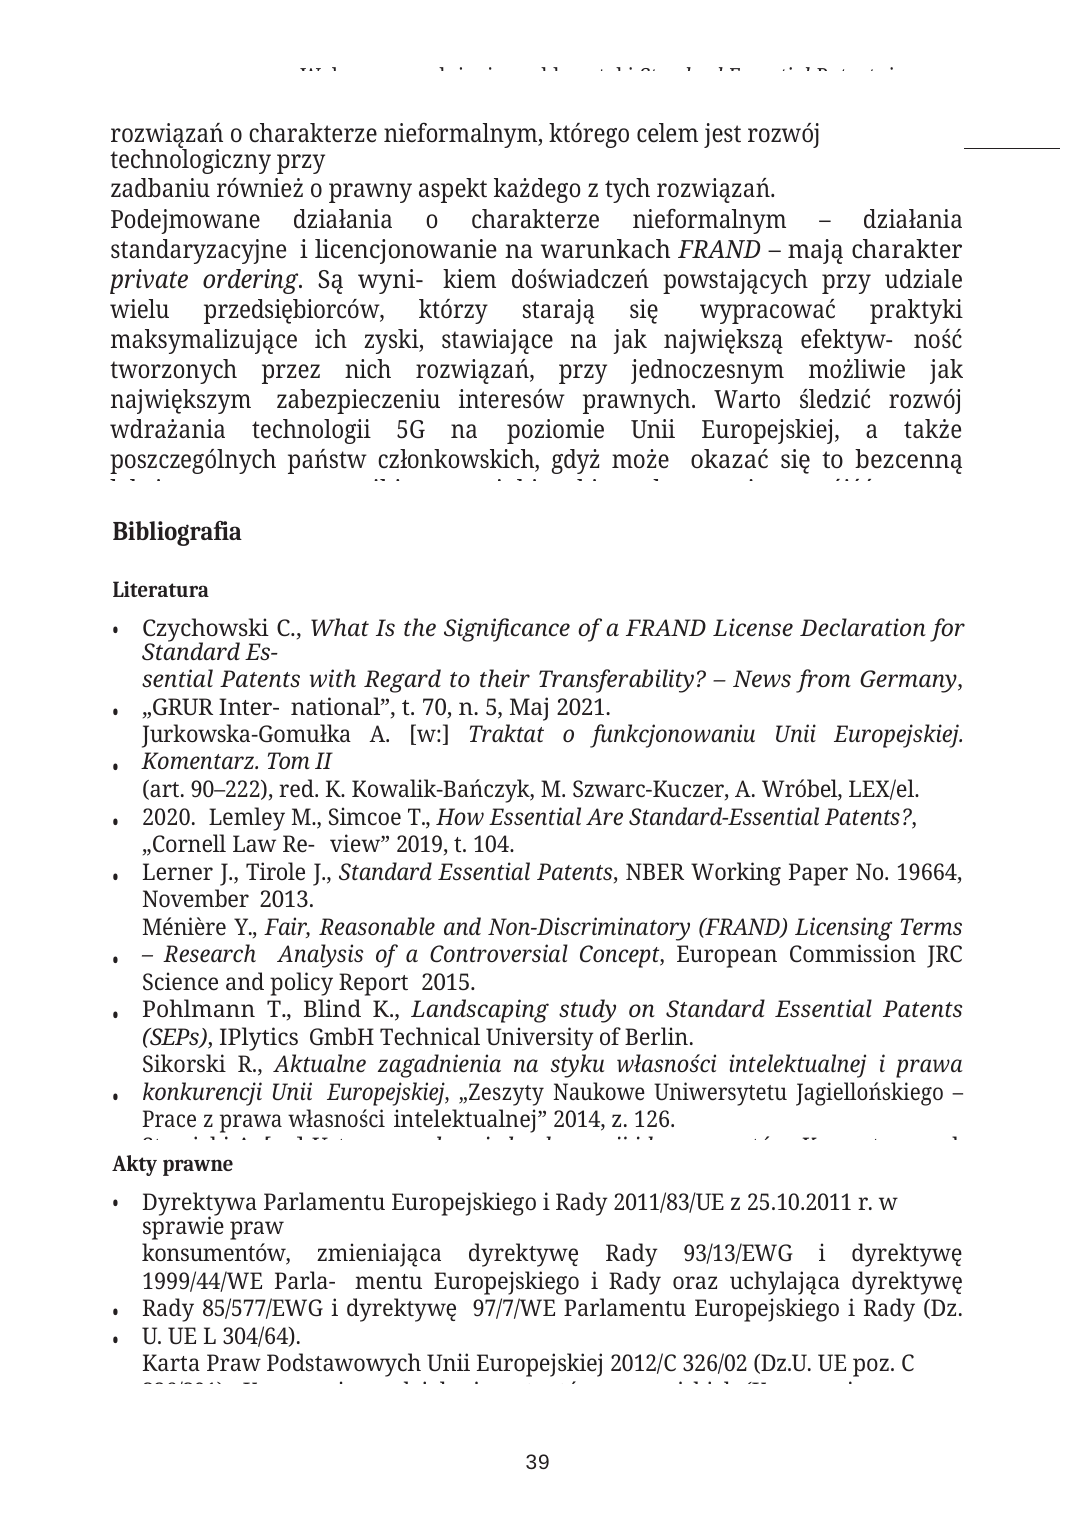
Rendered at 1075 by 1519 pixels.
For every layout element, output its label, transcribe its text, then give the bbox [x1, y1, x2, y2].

text Stawicki A. [w:] Ustawa o ochronie konkurencji i konsumentów. Komentarz, red. A. Stawicki, [142, 1133, 965, 1140]
text • [112, 1325, 123, 1354]
text • [112, 948, 123, 973]
text Podejmowane działania o charakterze nieformalnym – działania standaryzacyjne i licencjonowanie na warunkach FRAND – mają charakter private ordering. Są wyni- kiem doświadczeń powstających przy udziale wielu przedsiębiorców, którzy starają się wypracować praktyki maksymalizujące ich zyski, stawiające na jak największą efektyw- ność tworzonych przez nich rozwiązań, przy jednoczesnym możliwie jak największym zabezpieczeniu interesów prawnych. Warto śledzić rozwój wdrażania technologii 5G na poziomie Unii Europejskiej, a także poszczególnych państw członkowskich, gdyż może okazać się to bezcenną lekcją oraz wyznacznikiem, w jakim kierunku powinno pójść prawo własności intelektualnej, by zachować równowagę pomiędzy jak najefektywniej- szym rozwojem technologii a zapewnieniem adekwatnej ochrony praw wyłącznych. [110, 204, 963, 481]
text • [112, 1301, 123, 1325]
text Bibliografia [112, 518, 247, 546]
text • [112, 1191, 123, 1217]
text Czychowski C., What Is the Significance of a FRAND License Declaration for Standard Es- [142, 617, 965, 666]
text sential Patents with Regard to their Transferability? – News from Germany, „GRUR Inter- national”, t. 70, n. 5, Maj 2021. [142, 666, 963, 721]
text Wybrane zagadnienia problematyki Standard Essential Patents i licencji FRAND [300, 64, 964, 89]
text • [112, 810, 123, 836]
text (art. 90–222), red. K. Kowalik-Bańczyk, M. Szwarc-Kuczer, A. Wróbel, LEX/el. 2020. Lemley M., Simcoe T., How Essential Are Standard-Essential Patents?, „Cornell Law Re- view” 2019, t. 104. [142, 776, 963, 858]
text zadbaniu również o prawny aspekt każdego z tych rozwiązań. [110, 174, 964, 204]
text • [112, 1003, 123, 1028]
text • [112, 865, 123, 891]
text Lerner J., Tirole J., Standard Essential Patents, NBER Working Paper No. 19664, November 2013. [142, 858, 963, 913]
text Jurkowska-Gomułka A. [w:] Traktat o funkcjonowaniu Unii Europejskiej. Komentarz. Tom II [142, 721, 965, 775]
text Dyrektywa Parlamentu Europejskiego i Rady 2011/83/UE z 25.10.2011 r. w sprawie praw [142, 1191, 965, 1239]
text • [112, 700, 123, 726]
text Literatura [112, 578, 211, 602]
text 39 [525, 1450, 551, 1474]
text rozwiązań o charakterze nieformalnym, którego celem jest rozwój technologiczny przy [110, 122, 964, 174]
text konsumentów, zmieniająca dyrektywę Rady 93/13/EWG i dyrektywę 1999/44/WE Parla- mentu Europejskiego i Rady oraz uchylająca dyrektywę Rady 85/577/EWG i dyrektywę 97/7/WE Parlamentu Europejskiego i Rady (Dz. U. UE L 304/64). [142, 1240, 963, 1350]
text Ménière Y., Fair, Reasonable and Non-Discriminatory (FRAND) Licensing Terms – Research Analysis of a Controversial Concept, European Commission JRC Science and policy Report 2015. [142, 913, 963, 996]
text • [112, 755, 123, 781]
text • [112, 618, 123, 643]
text Akty prawne [112, 1152, 238, 1176]
text Pohlmann T., Blind K., Landscaping study on Standard Essential Patents (SEPs), IPlytics GmbH Technical University of Berlin. [142, 996, 963, 1051]
text Sikorski R., Aktualne zagadnienia na styku własności intelektualnej i prawa konkurencji Unii Europejskiej, „Zeszyty Naukowe Uniwersytetu Jagiellońskiego – Prace z prawa własności intelektualnej” 2014, z. 126. [142, 1051, 963, 1133]
text • [112, 1085, 123, 1111]
text Karta Praw Podstawowych Unii Europejskiej 2012/C 326/02 (Dz.U. UE poz. C 326/391). Konwencja o udzielaniu patentów europejskich (Konwencja o patencie europejskim) z 5.10.1973 r. (Dz.U. 2004, nr 79, poz. 737). [142, 1350, 963, 1383]
